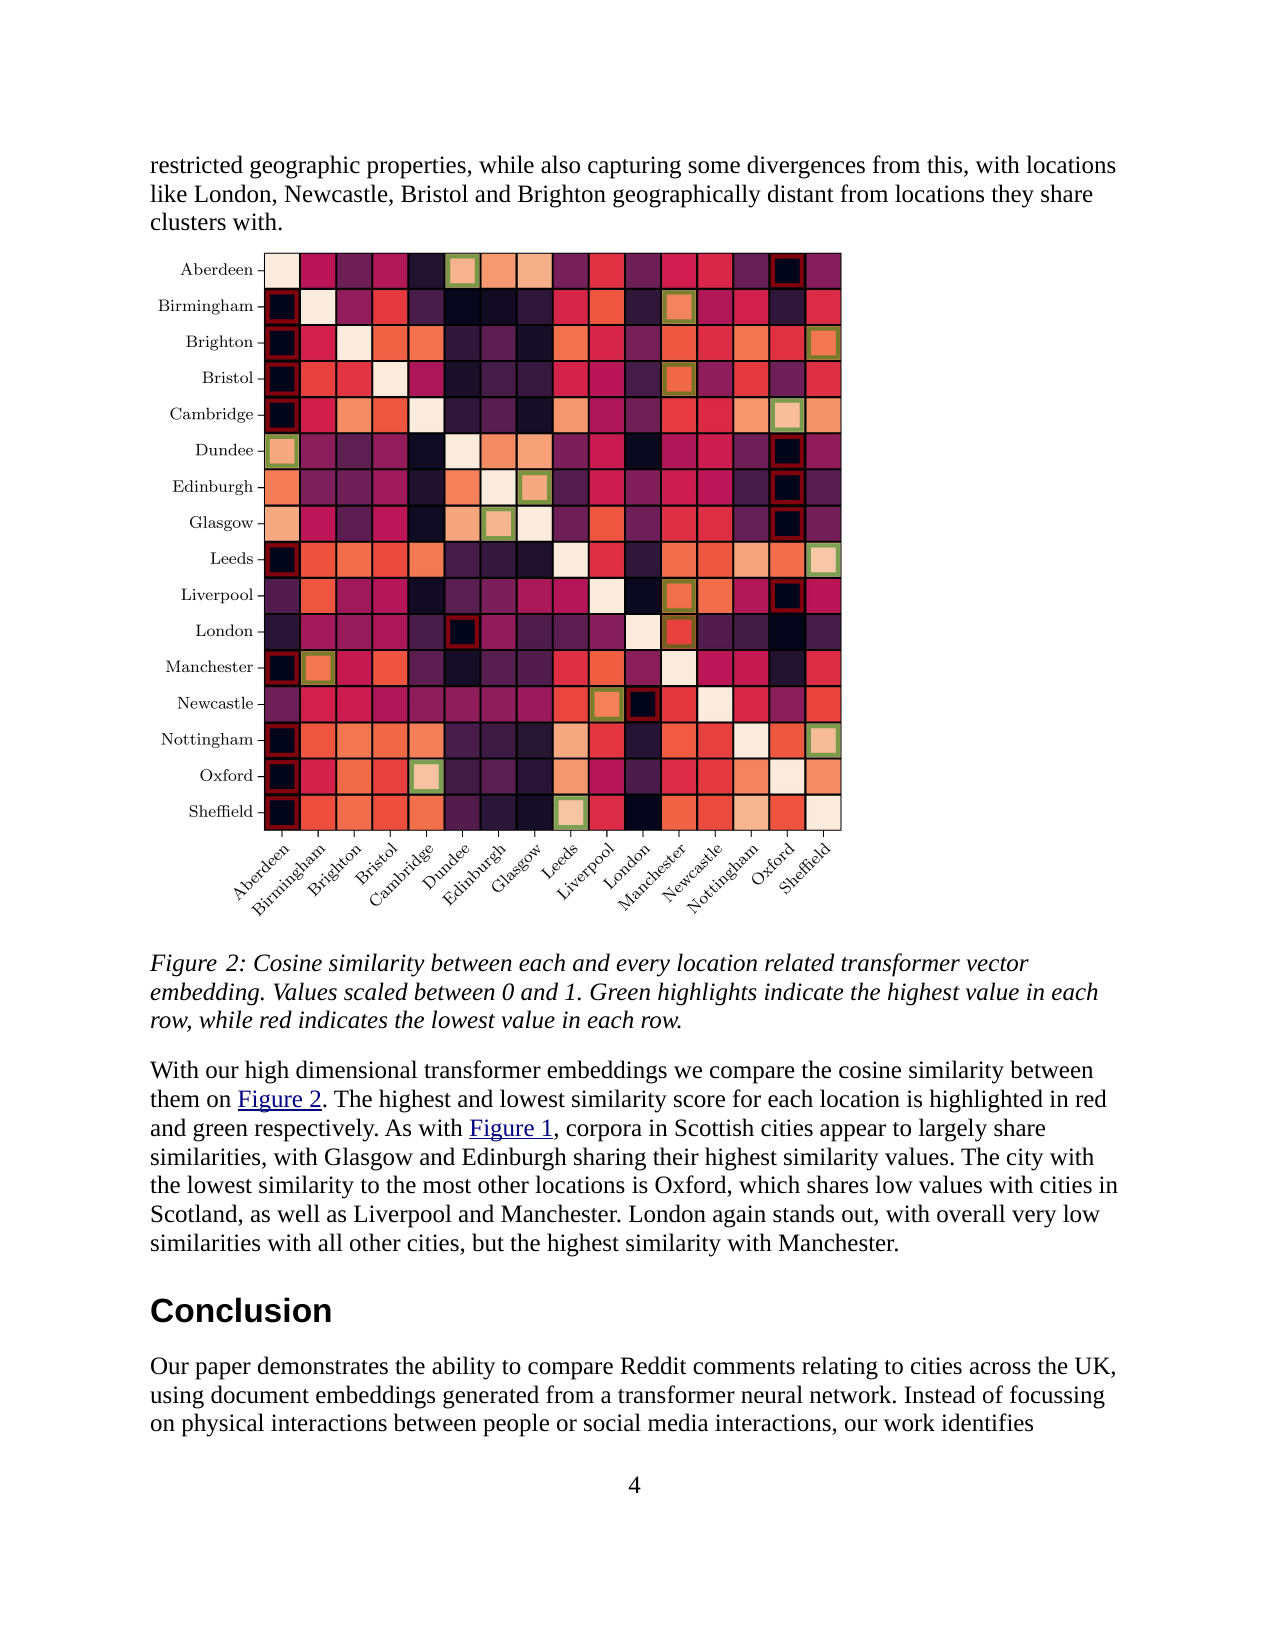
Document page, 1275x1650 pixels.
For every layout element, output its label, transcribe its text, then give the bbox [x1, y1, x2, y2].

subtitle Conclusion [150, 1291, 1125, 1329]
table_header Figure 2: Cosine similarity between each and every location related transformer vector embedding. Values scaled between 0 and 1. Green highlights indicate the highest value in each row, while red indicates the lowest value in each row. [150, 245, 1125, 1047]
text restricted geographic properties, while also capturing some divergences from this, with locations like London, Newcastle, Bristol and Brighton geographically distant from locations they share clusters with. [150, 150, 1125, 236]
picture [150, 245, 849, 927]
text With our high dimensional transformer embeddings we compare the cosine similarity between them on Figure 2. The highest and lowest similarity score for each location is highlighted in red and green respectively. As with Figure 1, corpora in Scottish cities appear to largely share similarities, with Glasgow and Edinburgh sharing their highest similarity values. The city with the lowest similarity to the most other locations is Oxford, which shares low values with cities in Scotland, as well as Liverpool and Manchester. London again stands out, with overall very low similarities with all other cities, but the highest similarity with Manchester. [150, 1056, 1125, 1257]
text Our paper demonstrates the ability to compare Reddit comments relating to cities across the UK, using document embeddings generated from a transformer neural network. Instead of focussing on physical interactions between people or social media interactions, our work identifies [150, 1351, 1125, 1437]
